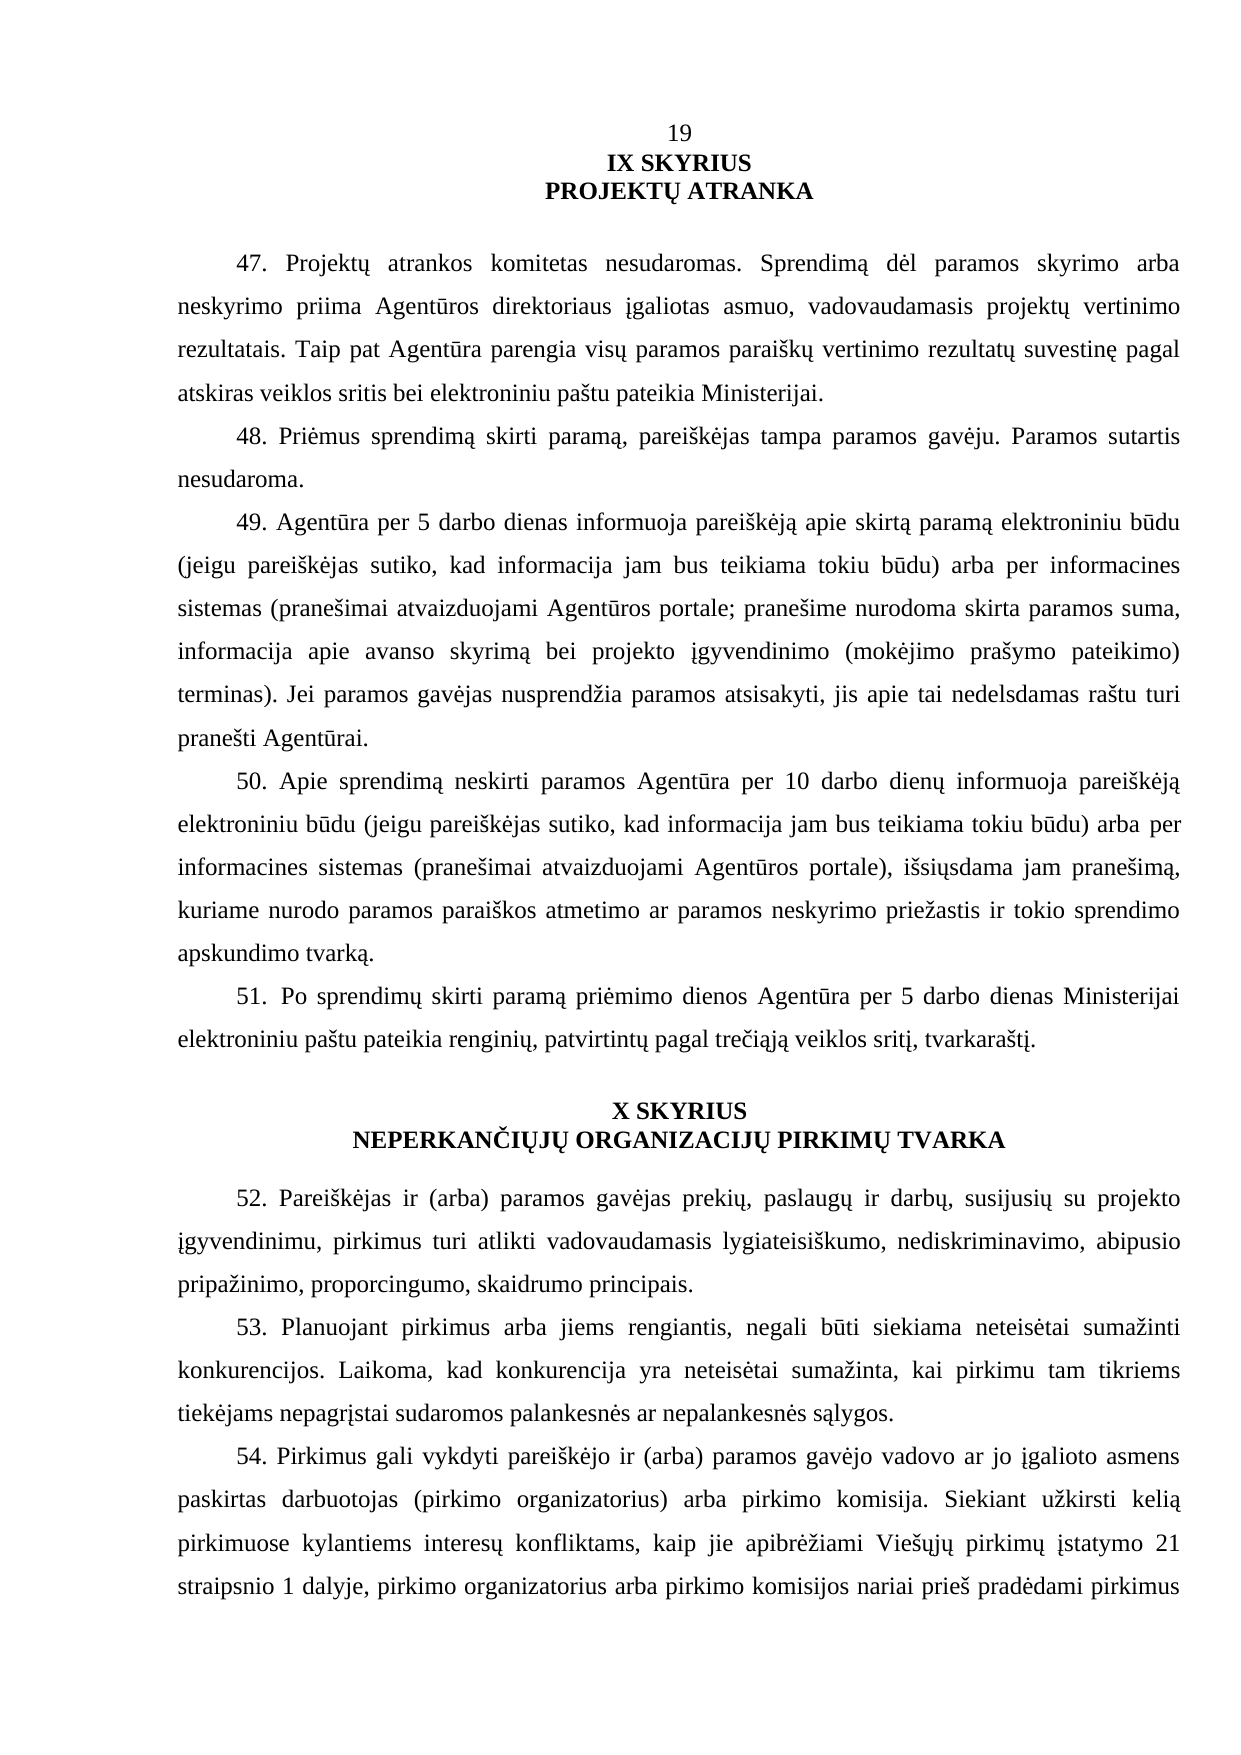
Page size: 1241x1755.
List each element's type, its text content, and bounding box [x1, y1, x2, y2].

text 53. Planuojant pirkimus arba jiems rengiantis, negali būti siekiama neteisėtai sumažinti konkurencijos. Laikoma, kad konkurencija yra neteisėtai sumažinta, kai pirkimu tam tikriems tiekėjams nepagrįstai sudaromos palankesnės ar nepalankesnės sąlygos. [177, 1312, 1181, 1427]
text 51. Po sprendimų skirti paramą priėmimo dienos Agentūra per 5 darbo dienas Ministerijai elektroniniu paštu pateikia renginių, patvirtintų pagal trečiąją veiklos sritį, tvarkaraštį. [177, 981, 1181, 1053]
text 50. Apie sprendimą neskirti paramos Agentūra per 10 darbo dienų informuoja pareiškėją elektroniniu būdu (jeigu pareiškėjas sutiko, kad informacija jam bus teikiama tokiu būdu) arba per informacines sistemas (pranešimai atvaizduojami Agentūros portale), išsiųsdama jam pranešimą, kuriame nurodo paramos paraiškos atmetimo ar paramos neskyrimo priežastis ir tokio sprendimo apskundimo tvarką. [177, 766, 1181, 967]
text 49. Agentūra per 5 darbo dienas informuoja pareiškėją apie skirtą paramą elektroniniu būdu (jeigu pareiškėjas sutiko, kad informacija jam bus teikiama tokiu būdu) arba per informacines sistemas (pranešimai atvaizduojami Agentūros portale; pranešime nurodoma skirta paramos suma, informacija apie avanso skyrimą bei projekto įgyvendinimo (mokėjimo prašymo pateikimo) terminas). Jei paramos gavėjas nusprendžia paramos atsisakyti, jis apie tai nedelsdamas raštu turi pranešti Agentūrai. [177, 507, 1181, 751]
text 54. Pirkimus gali vykdyti pareiškėjo ir (arba) paramos gavėjo vadovo ar jo įgalioto asmens paskirtas darbuotojas (pirkimo organizatorius) arba pirkimo komisija. Siekiant užkirsti kelią pirkimuose kylantiems interesų konfliktams, kaip jie apibrėžiami Viešųjų pirkimų įstatymo 21 straipsnio 1 dalyje, pirkimo organizatorius arba pirkimo komisijos nariai prieš pradėdami pirkimus [177, 1441, 1181, 1599]
text IX SKYRIUS [177, 148, 1181, 176]
text 52. Pareiškėjas ir (arba) paramos gavėjas prekių, paslaugų ir darbų, susijusių su projekto įgyvendinimu, pirkimus turi atlikti vadovaudamasis lygiateisiškumo, nediskriminavimo, abipusio pripažinimo, proporcingumo, skaidrumo principais. [177, 1183, 1181, 1298]
text 48. Priėmus sprendimą skirti paramą, pareiškėjas tampa paramos gavėju. Paramos sutartis nesudaroma. [177, 421, 1181, 493]
text X SKYRIUS [177, 1096, 1181, 1125]
text PROJEKTŲ atranka [177, 176, 1181, 205]
text 47. Projektų atrankos komitetas nesudaromas. Sprendimą dėl paramos skyrimo arba neskyrimo priima Agentūros direktoriaus įgaliotas asmuo, vadovaudamasis projektų vertinimo rezultatais. Taip pat Agentūra parengia visų paramos paraiškų vertinimo rezultatų suvestinę pagal atskiras veiklos sritis bei elektroniniu paštu pateikia Ministerijai. [177, 248, 1181, 406]
text NEPERKANČIŲJŲ ORGANIZACIJŲ PIRKIMŲ TVARKA [177, 1125, 1181, 1154]
